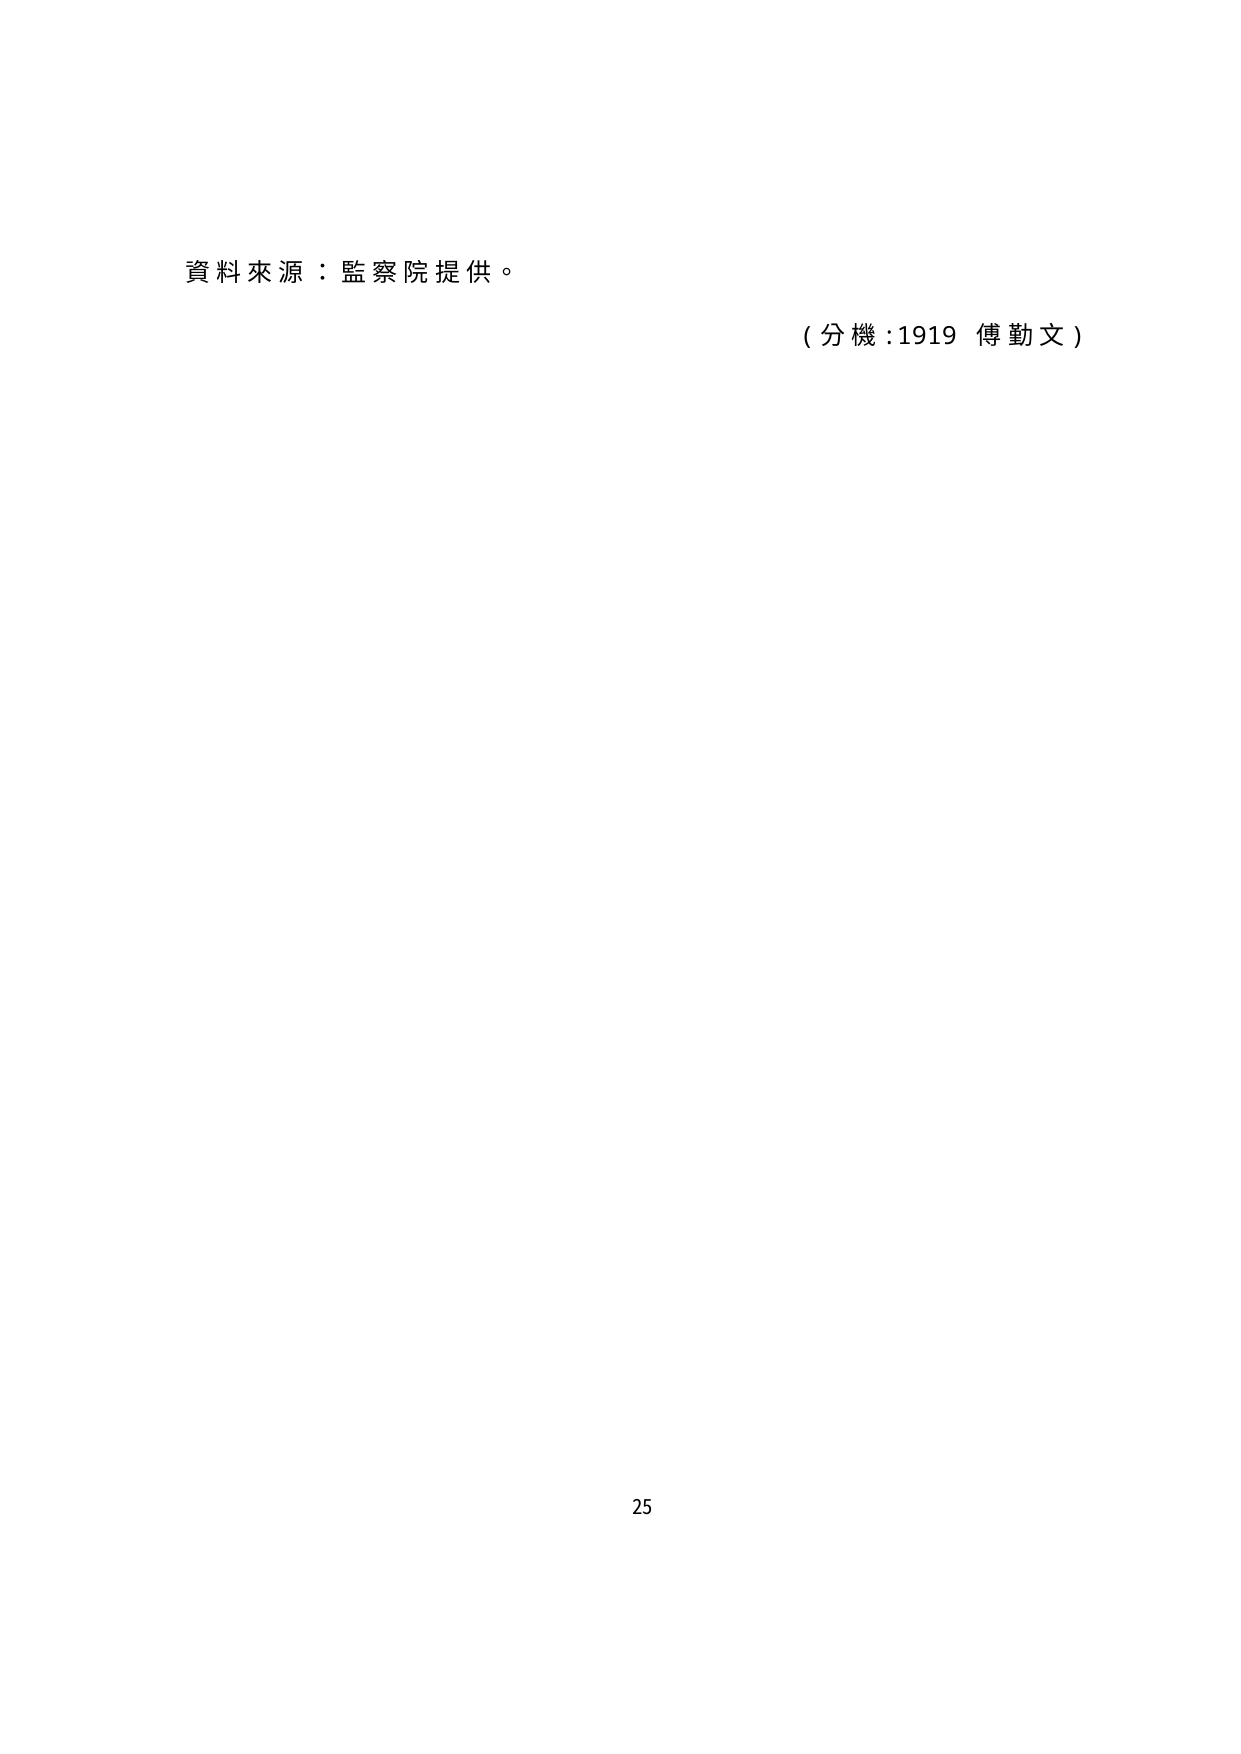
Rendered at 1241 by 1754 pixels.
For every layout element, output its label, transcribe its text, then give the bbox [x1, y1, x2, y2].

text 資料來源：監察院提供。 [182, 229, 1088, 292]
text (分機:1919 傅勤文) [241, 292, 1088, 354]
